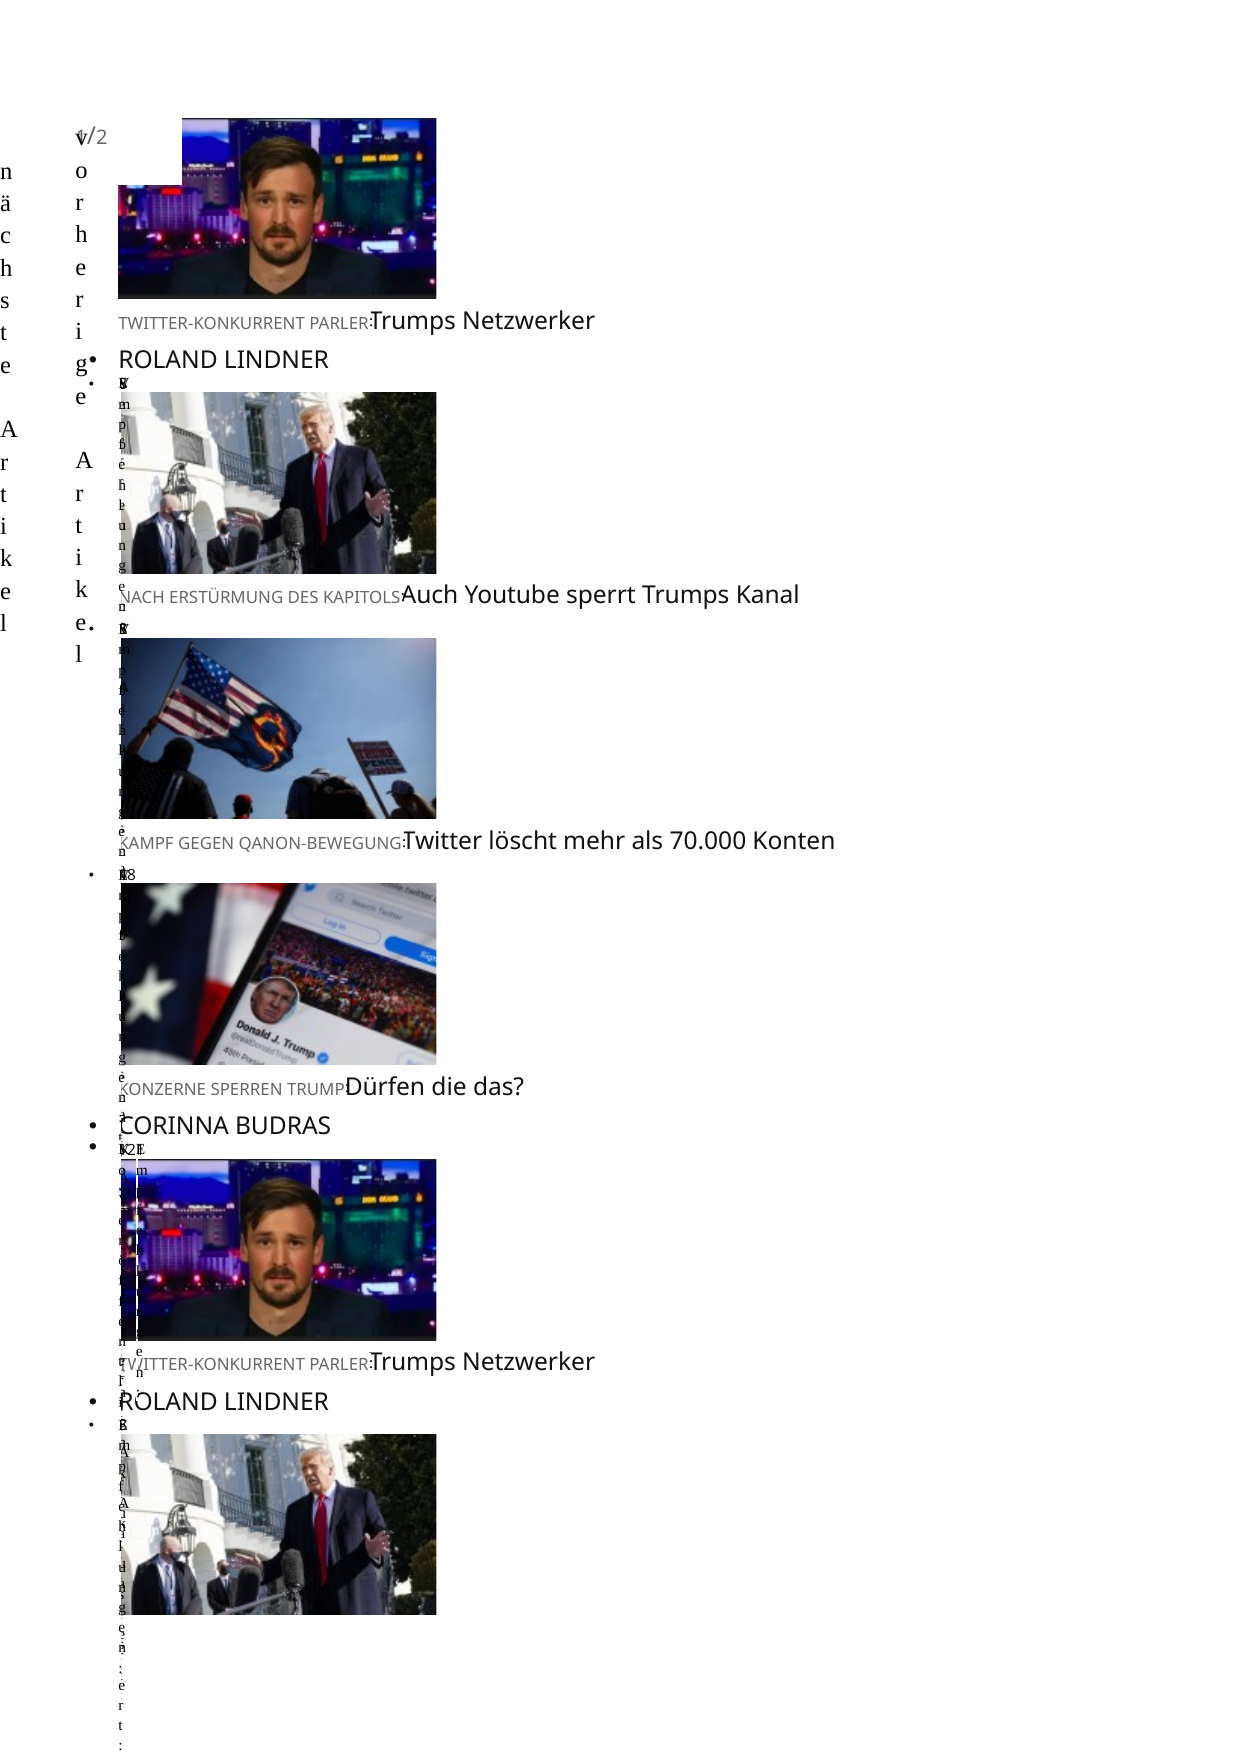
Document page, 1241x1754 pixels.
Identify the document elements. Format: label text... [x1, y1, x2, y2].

picture [121, 1434, 437, 1615]
list 8 [121, 620, 1122, 638]
picture [121, 638, 437, 819]
picture [138, 1159, 437, 1341]
list 8 [121, 1416, 1122, 1434]
text NACH ERSTÜRMUNG DES KAPITOLSAuch Youtube sperrt Trumps Kanal [121, 578, 1122, 611]
list 121 [138, 1140, 1122, 1160]
picture [118, 118, 437, 299]
list 48 [121, 866, 1122, 884]
picture [121, 883, 437, 1065]
text KONZERNE SPERREN TRUMPDürfen die das? [121, 1069, 1122, 1102]
picture [121, 1159, 136, 1341]
text TWITTER-KONKURRENT PARLERTrumps Netzwerker [138, 1345, 1122, 1378]
list 121 [121, 1140, 136, 1159]
text TWITTER-KONKURRENT PARLERTrumps Netzwerker [118, 303, 1122, 336]
list ROLAND LINDNER [118, 346, 1122, 374]
text KAMPF GEGEN QANON-BEWEGUNGTwitter löscht mehr als 70.000 Konten [121, 823, 1122, 857]
list 8 [121, 374, 1122, 393]
list ROLAND LINDNER [121, 1387, 1122, 1416]
picture [121, 392, 437, 574]
list CORINNA BUDRAS [121, 1111, 1122, 1140]
text 1/2 [0, 118, 182, 151]
